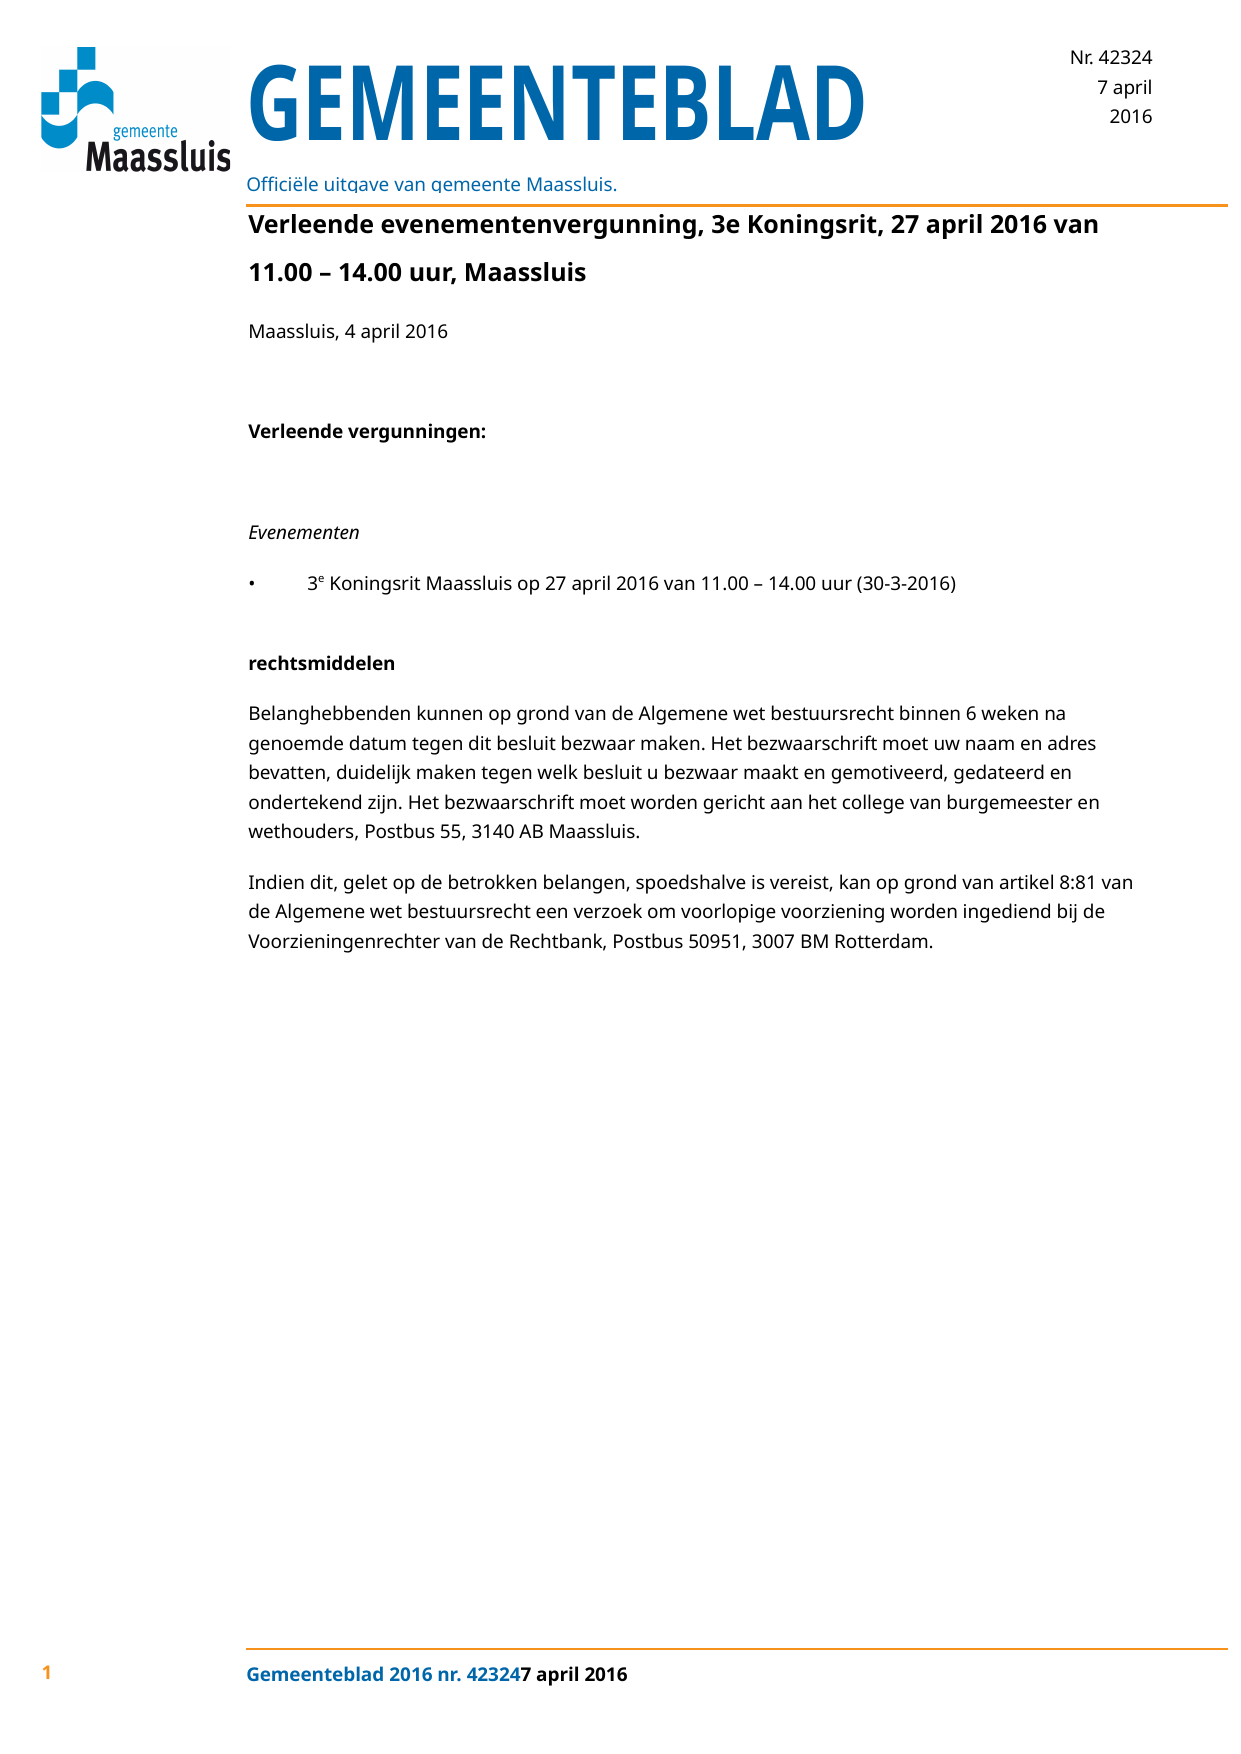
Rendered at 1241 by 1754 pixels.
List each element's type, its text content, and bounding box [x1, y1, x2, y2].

text Verleende vergunningen: [248, 419, 1152, 444]
text Verleende evenementenvergunning, 3e Koningsrit, 27 april 2016 van 11.00 – 14.00 uur, Maassluis [248, 207, 1152, 288]
text Evenementen [248, 519, 1152, 545]
text Belanghebbenden kunnen op grond van de Algemene wet bestuursrecht binnen 6 weken na genoemde datum tegen dit besluit bezwaar maken. Het bezwaarschrift moet uw naam en adres bevatten, duidelijk maken tegen welk besluit u bezwaar maakt en gemotiveerd, gedateerd en ondertekend zijn. Het bezwaarschrift moet worden gericht aan het college van burgemeester en wethouders, Postbus 55, 3140 AB Maassluis. [248, 700, 1152, 844]
picture [41, 47, 231, 172]
text Maassluis, 4 april 2016 [248, 318, 1152, 344]
list 3e Koningsrit Maassluis op 27 april 2016 van 11.00 – 14.00 uur (30-3-2016) [248, 570, 1152, 596]
picture [41, 47, 77, 92]
text rechtsmiddelen [248, 650, 1152, 676]
text Indien dit, gelet op de betrokken belangen, spoedshalve is vereist, kan op grond van artikel 8:81 van de Algemene wet bestuursrecht een verzoek om voorlopige voorziening worden ingediend bij de Voorzieningenrechter van de Rechtbank, Postbus 50951, 3007 BM Rotterdam. [248, 869, 1152, 954]
